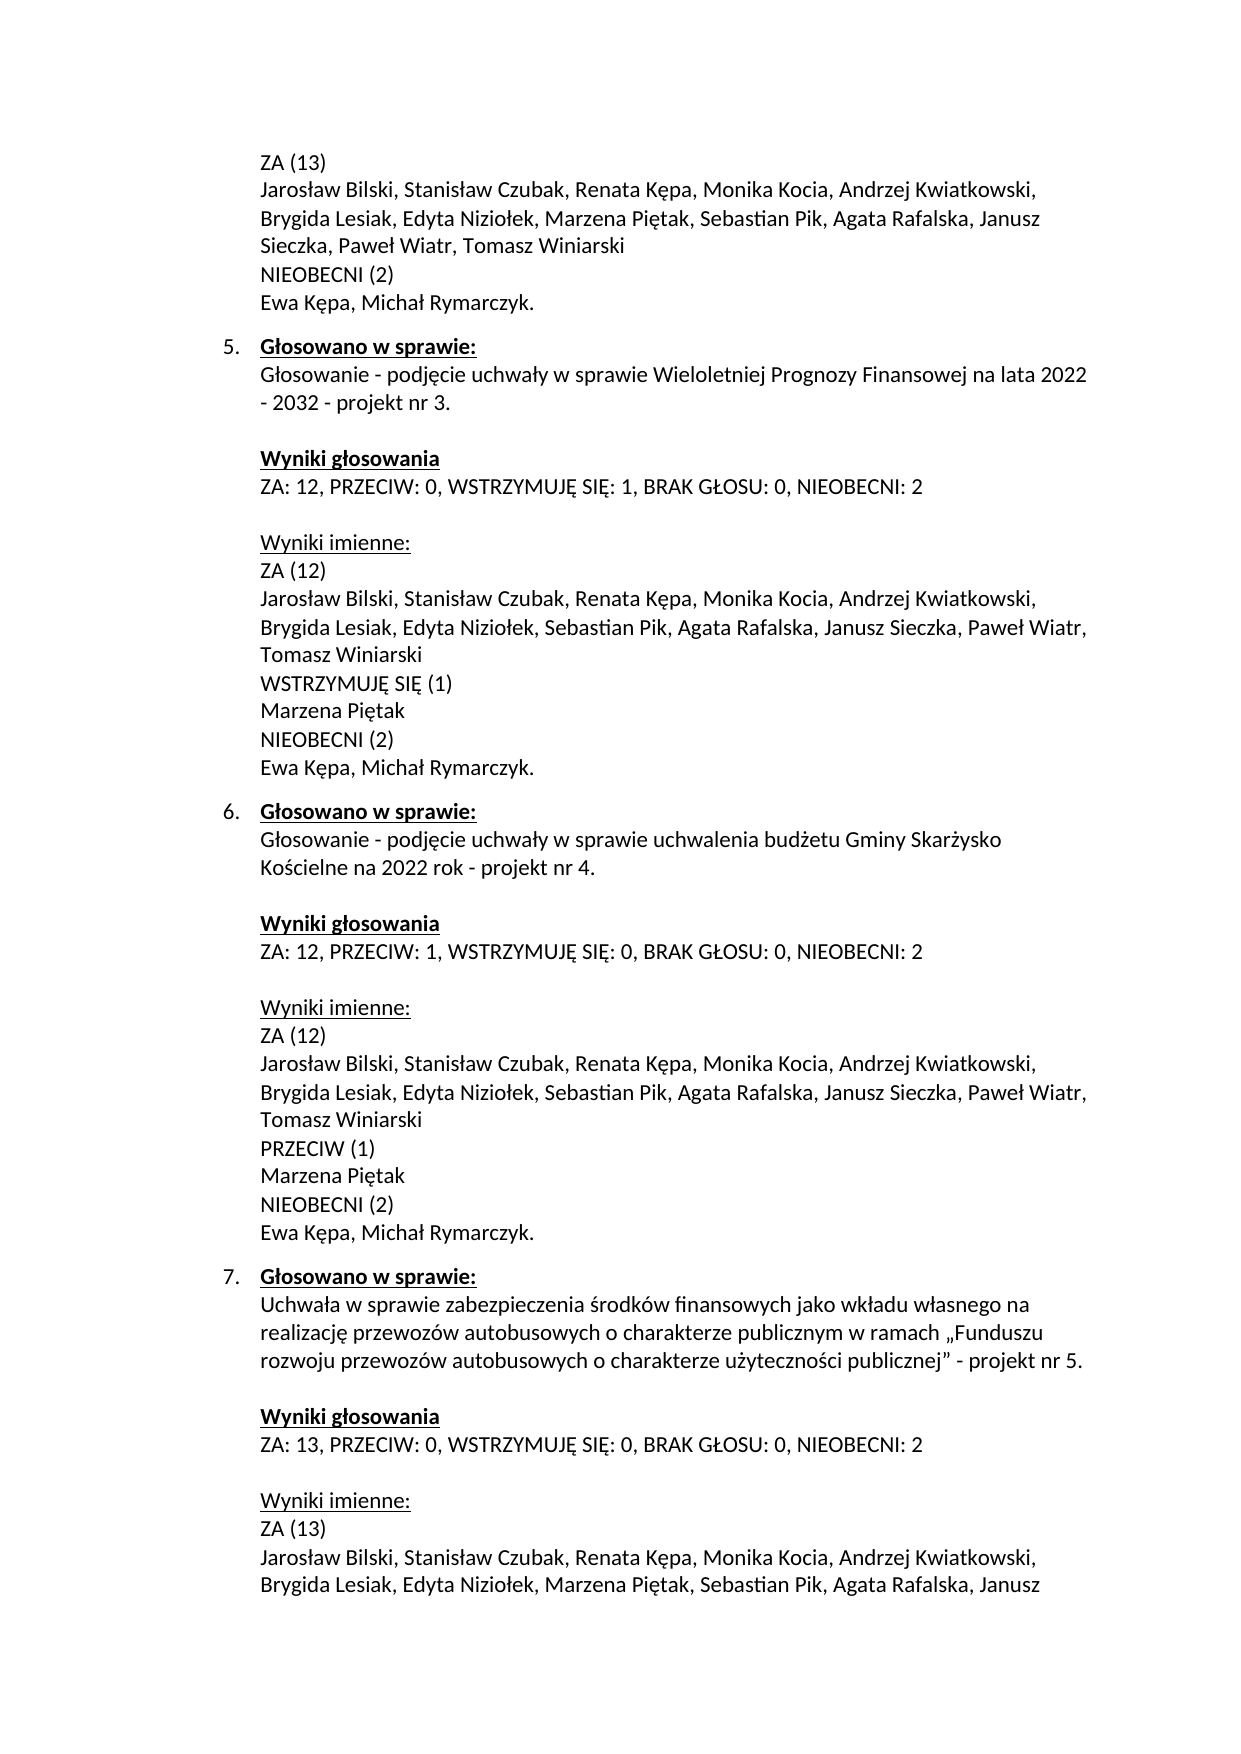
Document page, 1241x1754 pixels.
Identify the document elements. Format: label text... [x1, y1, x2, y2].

list Głosowano w sprawie: Uchwała w sprawie zabezpieczenia środków finansowych jako wkładu własnego na realizację przewozów autobusowych o charakterze publicznym w ramach „Funduszu rozwoju przewozów autobusowych o charakterze użyteczności publicznej” - projekt nr 5. Wyniki głosowania ZA: 13, PRZECIW: 0, WSTRZYMUJĘ SIĘ: 0, BRAK GŁOSU: 0, NIEOBECNI: 2 Wyniki imienne: ZA (13) Jarosław Bilski, Stanisław Czubak, Renata Kępa, Monika Kocia, Andrzej Kwiatkowski, Brygida Lesiak, Edyta Niziołek, Marzena Piętak, Sebastian Pik, Agata Rafalska, Janusz [223, 1262, 1093, 1599]
list ZA (13) Jarosław Bilski, Stanisław Czubak, Renata Kępa, Monika Kocia, Andrzej Kwiatkowski, Brygida Lesiak, Edyta Niziołek, Marzena Piętak, Sebastian Pik, Agata Rafalska, Janusz Sieczka, Paweł Wiatr, Tomasz Winiarski NIEOBECNI (2) Ewa Kępa, Michał Rymarczyk. [223, 148, 1093, 316]
list Głosowano w sprawie: Głosowanie - podjęcie uchwały w sprawie Wieloletniej Prognozy Finansowej na lata 2022 - 2032 - projekt nr 3. Wyniki głosowania ZA: 12, PRZECIW: 0, WSTRZYMUJĘ SIĘ: 1, BRAK GŁOSU: 0, NIEOBECNI: 2 Wyniki imienne: ZA (12) Jarosław Bilski, Stanisław Czubak, Renata Kępa, Monika Kocia, Andrzej Kwiatkowski, Brygida Lesiak, Edyta Niziołek, Sebastian Pik, Agata Rafalska, Janusz Sieczka, Paweł Wiatr, Tomasz Winiarski WSTRZYMUJĘ SIĘ (1) Marzena Piętak NIEOBECNI (2) Ewa Kępa, Michał Rymarczyk. [223, 332, 1093, 781]
list Głosowano w sprawie: Głosowanie - podjęcie uchwały w sprawie uchwalenia budżetu Gminy Skarżysko Kościelne na 2022 rok - projekt nr 4. Wyniki głosowania ZA: 12, PRZECIW: 1, WSTRZYMUJĘ SIĘ: 0, BRAK GŁOSU: 0, NIEOBECNI: 2 Wyniki imienne: ZA (12) Jarosław Bilski, Stanisław Czubak, Renata Kępa, Monika Kocia, Andrzej Kwiatkowski, Brygida Lesiak, Edyta Niziołek, Sebastian Pik, Agata Rafalska, Janusz Sieczka, Paweł Wiatr, Tomasz Winiarski PRZECIW (1) Marzena Piętak NIEOBECNI (2) Ewa Kępa, Michał Rymarczyk. [223, 797, 1093, 1246]
